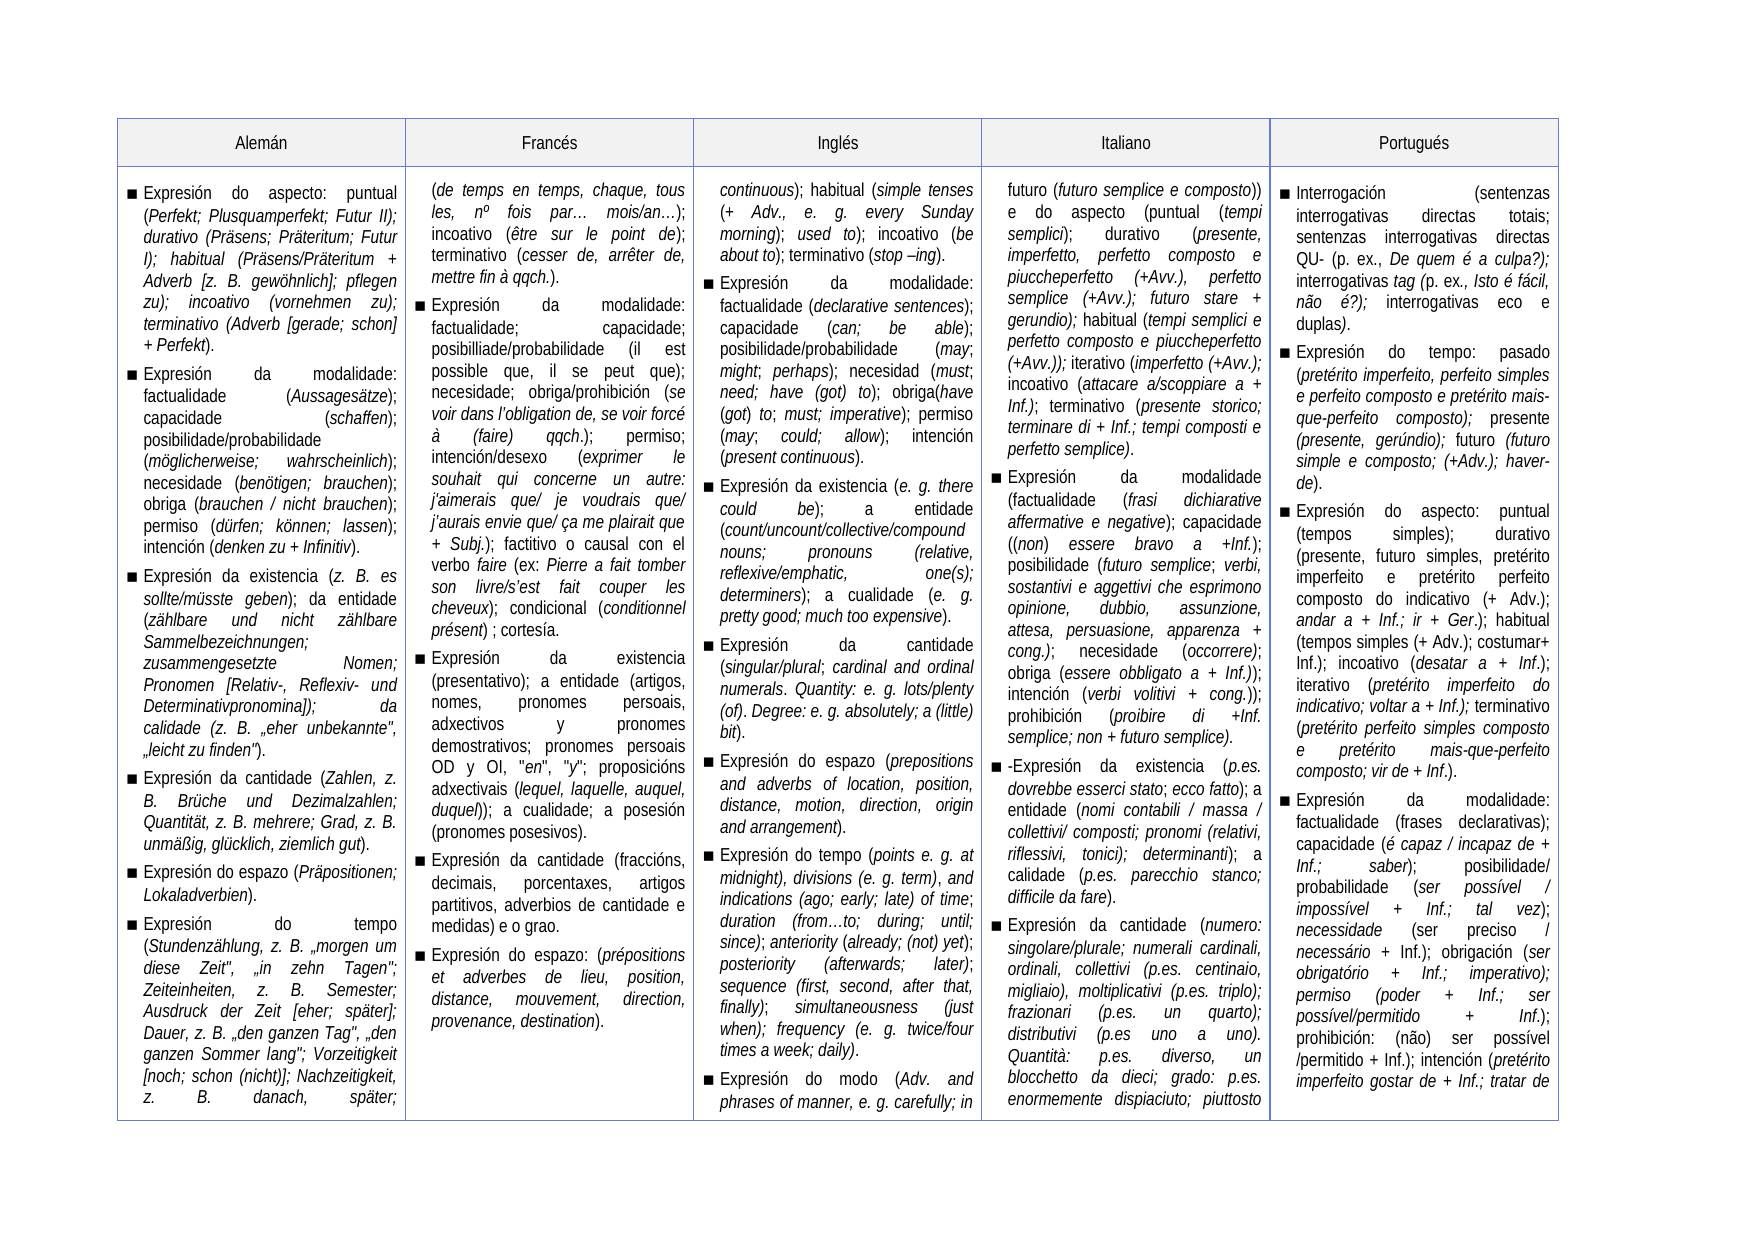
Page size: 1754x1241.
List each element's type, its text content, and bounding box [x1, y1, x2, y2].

table_cell Expresión de relacións lóxicas: conxunción(inoltre, (e) pure, nemmeno); disxunción (altrimenti); oposición (comunque, tuttavia, piuttosto di/che); causa (.p.es. poiché, visto che); concesión (benché, malgrado); finalidade (perché, affinché); condición (nel caso che, a patto che); comparación ((tanto) quanto, più/ meno di quanto); resultado /correlación (perciò, cosicché, in modo (tale) da, sia...sia); estilo indirecto estilo indirecto (informazione riferita, consigli, ordini, offerte, suggerimenti, promesse, avvisi). Relacións temporais (prima che; dopo (+Inf. composto), intanto, finché). Afirmación (frasi dichiarative affermative; si passivante; frasi enfatiche. Exclamación (Come /Quanto + frase (p.es. come sei dolce!); interiezioni (p.es. ops!, magari!)); Negación (frasi dichiarative negative con affatto, niente e senza (p.es. senza uscita, niente concerto)); proforma (p.es. nemmeno, affatto)). Interrogación (totali; parziali introdotte da avverbi, aggettivi e pronomi interrogativi; ; eco (p.es. lo ha detto chi?); orientate (p.es. …è così?); optative-dubitative ottative-dubitative (p.es. che dire?). Expresión do tempo (presente (presente); pasado (presente, imperfetto, perfetto composto, piuccheperfetto, perfetto semplice); futuro (futuro semplice e composto)) e do aspecto (puntual (tempi semplici); durativo (presente, imperfetto, perfetto composto e piuccheperfetto (+Avv.), perfetto semplice (+Avv.); futuro stare + gerundio); habitual (tempi semplici e perfetto composto e piuccheperfetto (+Avv.)); iterativo (imperfetto (+Avv.); incoativo (attacare a/scoppiare a + Inf.); terminativo (presente storico; terminare di + Inf.; tempi composti e perfetto semplice). Expresión da modalidade (factualidade (frasi dichiarative affermative e negative); capacidade ((non) essere bravo a +Inf.); posibilidade (futuro semplice; verbi, sostantivi e aggettivi che esprimono opinione, dubbio, assunzione, attesa, persuasione, apparenza + cong.); necesidade (occorrere); obriga (essere obbligato a + Inf.)); intención (verbi volitivi + cong.)); prohibición (proibire di +Inf. semplice; non + futuro semplice). -Expresión da existencia (p.es. dovrebbe esserci stato; ecco fatto); a entidade (nomi contabili / massa / collettivi/ composti; pronomi (relativi, riflessivi, tonici); determinanti); a calidade (p.es. parecchio stanco; difficile da fare). Expresión da cantidade (numero: singolare/plurale; numerali cardinali, ordinali, collettivi (p.es. centinaio, migliaio), moltiplicativi (p.es. triplo); frazionari (p.es. un quarto); distributivi (p.es uno a uno). Quantità: p.es. diverso, un blocchetto da dieci; grado: p.es. enormemente dispiaciuto; piuttosto stanco. Expresión do espazo (preposizioni, avverbi ed espressioni che indicano luogo, posizione, distanza, movimento, direzione, origine e disposizione). Expresión do tempo (p.es. alle 17 ore e quarantacinque)); divisione (p.es. al tramonto, ai nostri giorni) e collocazione nel tempo (p.es. nel diciannovesimo secolo); durata (p.es. in un quarto d’ora, è da... che); anteriorità (p.es. qualche mese prima); posteriorità (p.es. il giormo successivo) ; contemporaneità (p.es. intanto); sequenza (p.es. inoltre.. poi... infine); intermittenza (p.es. ogni volta); frequenza (p.es. raramente). Expresión do modo (avverbi ed espressioni di modo: p.es. per caso, apposta, di nascosto). [982, 167, 1269, 1120]
table_cell (de temps en temps, chaque, tous les, nº fois par… mois/an…); incoativo (être sur le point de); terminativo (cesser de, arrêter de, mettre fin à qqch.). Expresión da modalidade: factualidade; capacidade; posibilliade/probabilidade (il est possible que, il se peut que); necesidade; obriga/prohibición (se voir dans l’obligation de, se voir forcé à (faire) qqch.); permiso; intención/desexo (exprimer le souhait qui concerne un autre: j'aimerais que/ je voudrais que/ j’aurais envie que/ ça me plairait que + Subj.); factitivo o causal con el verbo faire (ex: Pierre a fait tomber son livre/s’est fait couper les cheveux); condicional (conditionnel présent) ; cortesía. Expresión da existencia (presentativo); a entidade (artigos, nomes, pronomes persoais, adxectivos y pronomes demostrativos; pronomes persoais OD y OI, "en", "y"; proposicións adxectivais (lequel, laquelle, auquel, duquel)); a cualidade; a posesión (pronomes posesivos). Expresión da cantidade (fraccións, decimais, porcentaxes, artigos partitivos, adverbios de cantidade e medidas) e o grao. Expresión do espazo: (prépositions et adverbes de lieu, position, distance, mouvement, direction, provenance, destination). [406, 167, 693, 1120]
table_header Italiano [982, 119, 1269, 166]
table_header Alemán [118, 119, 405, 166]
table_cell Expresión de relacións lóxicas: adición (não só...como também; não só... também); disxunción (ou, ou...ou); oposición /concesión (mas, mesmo assim;... embora); causa (por causa disso; daí que); finalidade (para + Inf.; para que); comparación (mais/menos/tão/tanto + Adj./Adv./Subst. + (do) que/como/quanto; superlativo relativo (p. ex., o rapaz mais distraído da turma); resultado (assim, portanto). Expresión da condición (conectores: se, sem, desde que…; formas verbais: futuro de indicativo e de conjuntivo, simples e composto, pretérito e pretérito-mais-que-perfeito composto do conjuntivo, condicional simples e composto). Discurso indirecto (informacións, ofrecementos, suxestións e ordes) e indirecto livre. Relacións temporais (enquanto, antes que, depois que, logo que, assim que, mal + presente do conjuntivo, até que, sempre que). Afirmación (sentenzas declarativas afirmativas; frases impersoais). Exclamación (formas elípticas: Que + Subst. + (tão) + Adj., p. ex. Que dia tão lindo!); sentenzas e sintagmas exclamativos, p. ex. Ei, esta é a minha bicicleta!; Magnífica bolsa!). Negación (sentenzas declarativas negativas con não, nunca; (não) nada, nenhum (a), ninguém, nem). Interrogación (sentenzas interrogativas directas totais; sentenzas interrogativas directas QU- (p. ex., De quem é a culpa?); interrogativas tag (p. ex., Isto é fácil, não é?); interrogativas eco e duplas). Expresión do tempo: pasado (pretérito imperfeito, perfeito simples e perfeito composto e pretérito mais-que-perfeito composto); presente (presente, gerúndio); futuro (futuro simple e composto; (+Adv.); haver-de). Expresión do aspecto: puntual (tempos simples); durativo (presente, futuro simples, pretérito imperfeito e pretérito perfeito composto do indicativo (+ Adv.); andar a + Inf.; ir + Ger.); habitual (tempos simples (+ Adv.); costumar+ Inf.); incoativo (desatar a + Inf.); iterativo (pretérito imperfeito do indicativo; voltar a + Inf.); terminativo (pretérito perfeito simples composto e pretérito mais-que-perfeito composto; vir de + Inf.). Expresión da modalidade: factualidade (frases declarativas); capacidade (é capaz / incapaz de + Inf.; saber); posibilidade/ probabilidade (ser possível / impossível + Inf.; tal vez); necessidade (ser preciso / necessário + Inf.); obrigación (ser obrigatório + Inf.; imperativo); permiso (poder + Inf.; ser possível/permitido + Inf.); prohibición: (não) ser possível /permitido + Inf.); intención (pretérito imperfeito gostar de + Inf.; tratar de + Inf.; pensar + Inf.). Expresión da existencia (p. ex., existir, dar-se); a entidade (substantivos contables /incontables/colectivos/compostos; pronomes (relativos, reflexivos átonos/ tónicos); determinantes; a calidade (por exemplo, bastante bom; consideravelmente caro; ótimo). Expresión da cantidade (Singular/Plural; Numerais cardinais e ordinais. Cantidade: p. ex. bastante, a maior parte de, mais o menos. Grao: p. ex. consideravelmente; bastante bem). Expresión do espazo (preposicións e adverbios de lugar, localización, distancia, movemento, orixe, dirección). Expresión do tempo (expresións, preposición e locucións de tempo (momento puntual (p. ex., meio-dia), divisións (p. ex., período, fim de semana) e indicacións de tempo (p. ex., atrás, cedo); duración (p. ex., até; entre... e); anterioridade (anteontem, já); posterioridade (mais tarde, na semana que vem); secuencia (em primeiro lugar, depois, em último lugar); simultaneidade (naquele momento); frecuencia (p. ex., cada semana). Expresión do modo (expresións, preposicións e locucións prepositivas de modo, p. ex., á pressa). [1271, 167, 1558, 1120]
table_header Inglés [694, 119, 981, 166]
table_cell Expresión de relacións lóxicas: conxunción (sowohl… als auch); disxunción (entweder… oder); oposición/concesión (obwohl; dennoch); causa (denn/weil; wegen; da); finalidade (dazu; darum); comparación (so / nicht so + Adjektiv + wie; mehr/weniger + Adjektiv/Adverb + als; „der Beste in der Klasse"); resultado/correlación (deshalb; so dass; je mehr… desto besser); condición (wenn; sofern; falls); estilo indirecto (Redewiedergabe; Vorschläge; Aufforderungen; Befehle; Wünsche). Relacións temporais (solange; seitdem; nachdem [„wir fertig sind"]). Afirmación (affirmative Aussagesätze; affirmative Zeichen; „so scheint es"). Exclamación (Was für ein[e] + Nomen [+Satz], z. B. „Was für eine Überraschung!"; Wie + Adverb + Adjektiv, z. B. „Wie wenig beeindruckend!"; Ausrufesätze, z. B. „Oh! Das ist ja toll!"). Negación (z. B. „nicht schlecht", „durchaus nicht", „keineswegs!"). Interrogación (W-Fragen, z. B. „Wie kommt es?"; Ja/Nein-Fragen; „So?"; Zeichen). Expresión do tempo: pasado (Präteritum; Perfekt; Plusquamperfekt; historisches Präsens; Konjunktiv I); presente (Präsens; Konjunktiv I); futuro (werden + Infinitiv; Präsens + Adverb; Perfekt + Adverb). Expresión do aspecto: puntual (Perfekt; Plusquamperfekt; Futur II); durativo (Präsens; Präteritum; Futur I); habitual (Präsens/Präteritum + Adverb [z. B. gewöhnlich]; pflegen zu); incoativo (vornehmen zu); terminativo (Adverb [gerade; schon] + Perfekt). Expresión da modalidade: factualidade (Aussagesätze); capacidade (schaffen); posibilidade/probabilidade (möglicherweise; wahrscheinlich); necesidade (benötigen; brauchen); obriga (brauchen / nicht brauchen); permiso (dürfen; können; lassen); intención (denken zu + Infinitiv). Expresión da existencia (z. B. es sollte/müsste geben); da entidade (zählbare und nicht zählbare Sammelbezeichnungen; zusammengesetzte Nomen; Pronomen [Relativ-, Reflexiv- und Determinativpronomina]); da calidade (z. B. „eher unbekannte", „leicht zu finden"). Expresión da cantidade (Zahlen, z. B. Brüche und Dezimalzahlen; Quantität, z. B. mehrere; Grad, z. B. unmäßig, glücklich, ziemlich gut). Expresión do espazo (Präpositionen; Lokaladverbien). Expresión do tempo (Stundenzählung, z. B. „morgen um diese Zeit", „in zehn Tagen"; Zeiteinheiten, z. B. Semester; Ausdruck der Zeit [eher; später]; Dauer, z. B. „den ganzen Tag", „den ganzen Sommer lang"; Vorzeitigkeit [noch; schon (nicht)]; Nachzeitigkeit, z. B. danach, später; Aufeinanderfolge [zuerst; zunächst; schließlich]; Gleichzeitigkeit [gerade als]; Häufigkeit, z. B. sehr oft, oftmals, „Tag ein, Tag aus"). Expresión do modo (Modaladverbien und -sätze, z. B. höflich, „aus dem Lot geraten"). [118, 167, 405, 1120]
table_cell Expresión de relacións lóxicas: conxunción (not only…but also; both…and); disxunción (or); oposición/concesión ((not…) but; …, though); causa (because (of); due to; as); finalidade (to+ infinitive; for); comparación (as/not so Adj. as; less/more + Adj./Adv. (than); better and better; the highest in the world); resultado (so; so that); condición (if; unless); estilo indirecto (reported information, offers, suggestions and commands). Relacións temporais (the moment (she left); while). Afirmación (affirmative sentences; tags; Me too; Think/Hope so). Exclamación (What + (Adj. +) noun, e. g. What beautiful horses!; How + Adv. + Adj., e. g. How very nice!; exclamatory sentences and phrases, e. g. Hey, that’s my bike!). Negación (negative sentences with not, never, no (Noun, e. g. no chance), nobody, nothing; negative tags; me neither). Interrogación (Wh- questions; Aux. Questions; What is the book about?; tags). Expresión do tempo: pasado (past simple and continuous; present perfect; past perfect); presente (present simple and continuous); futuro (going to; will; present simple and continuous + Adv.). Expresión do aspecto: puntual (simple tenses); durativo (present and past simple/perfect; and future continuous); habitual (simple tenses (+ Adv., e. g. every Sunday morning); used to); incoativo (be about to); terminativo (stop –ing). Expresión da modalidade: factualidade (declarative sentences); capacidade (can; be able); posibilidade/probabilidade (may; might; perhaps); necesidad (must; need; have (got) to); obriga(have (got) to; must; imperative); permiso (may; could; allow); intención (present continuous). Expresión da existencia (e. g. there could be); a entidade (count/uncount/collective/compound nouns; pronouns (relative, reflexive/emphatic, one(s); determiners); a cualidade (e. g. pretty good; much too expensive). Expresión da cantidade (singular/plural; cardinal and ordinal numerals. Quantity: e. g. lots/plenty (of). Degree: e. g. absolutely; a (little) bit). Expresión do espazo (prepositions and adverbs of location, position, distance, motion, direction, origin and arrangement). Expresión do tempo (points e. g. at midnight), divisions (e. g. term), and indications (ago; early; late) of time; duration (from…to; during; until; since); anteriority (already; (not) yet); posteriority (afterwards; later); sequence (first, second, after that, finally); simultaneousness (just when); frequency (e. g. twice/four times a week; daily). Expresión do modo (Adv. and phrases of manner, e. g. carefully; in a hurry). Uso de conectores. Have/get causative. Phrasal verbs. Gerund and infinitive. [694, 167, 981, 1120]
table_header Portugués [1271, 119, 1558, 166]
table_header Francés [406, 119, 693, 166]
